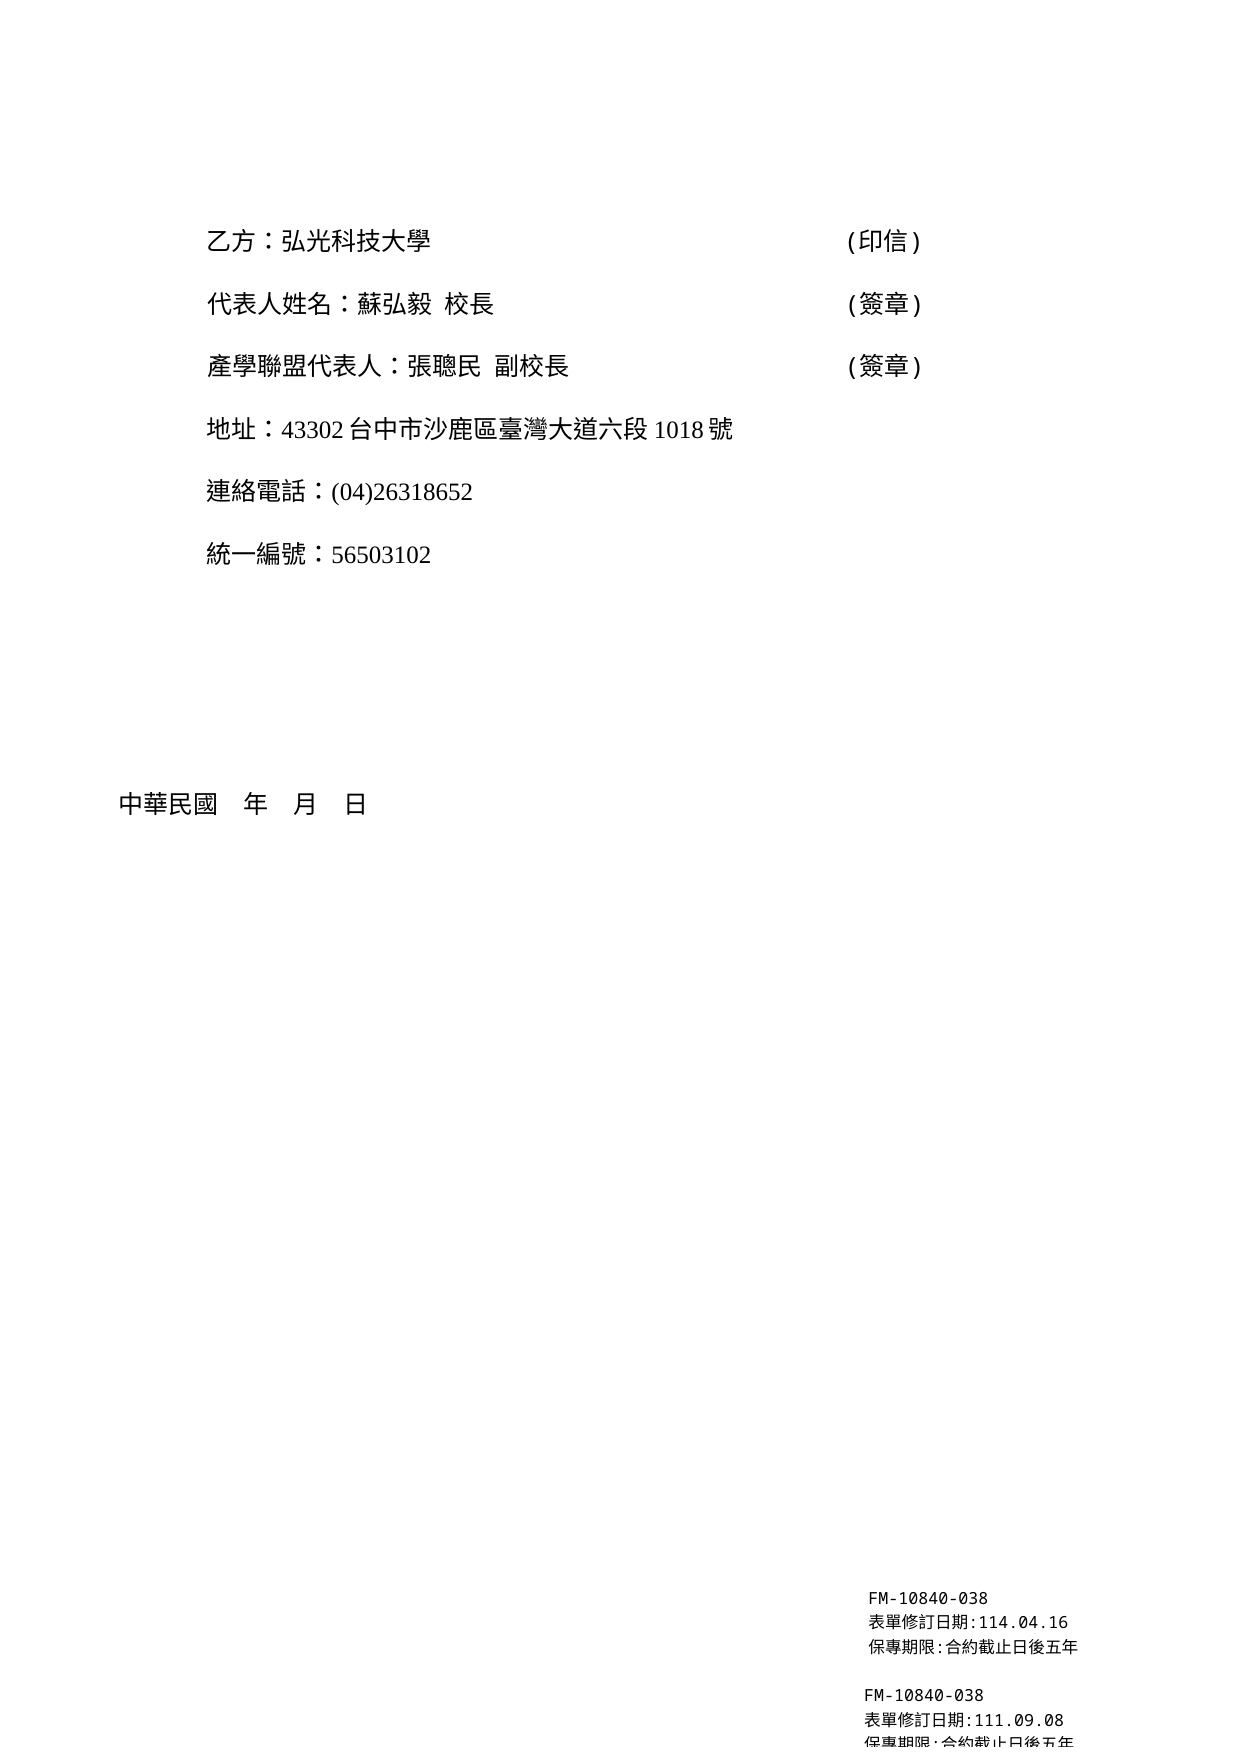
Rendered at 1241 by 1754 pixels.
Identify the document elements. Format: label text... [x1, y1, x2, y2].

text 保專期限:合約截止日後五年 [864, 1731, 1100, 1746]
text 表單修訂日期:111.09.08 [864, 1707, 1100, 1731]
text 統一編號：56503102 [206, 511, 1122, 573]
text 連絡電話：(04)26318652 [206, 448, 1122, 511]
text 中華民國 年 月 日 [118, 761, 1122, 823]
text 地址：43302台中市沙鹿區臺灣大道六段1018號 [206, 386, 1122, 448]
text 代表人姓名：蘇弘毅 校長 (簽章) [206, 261, 1122, 323]
text 乙方：弘光科技大學 (印信) [206, 198, 1122, 261]
text FM-10840-038 [864, 1684, 1100, 1707]
text 產學聯盟代表人：張聰民 副校長 (簽章) [206, 323, 1122, 386]
